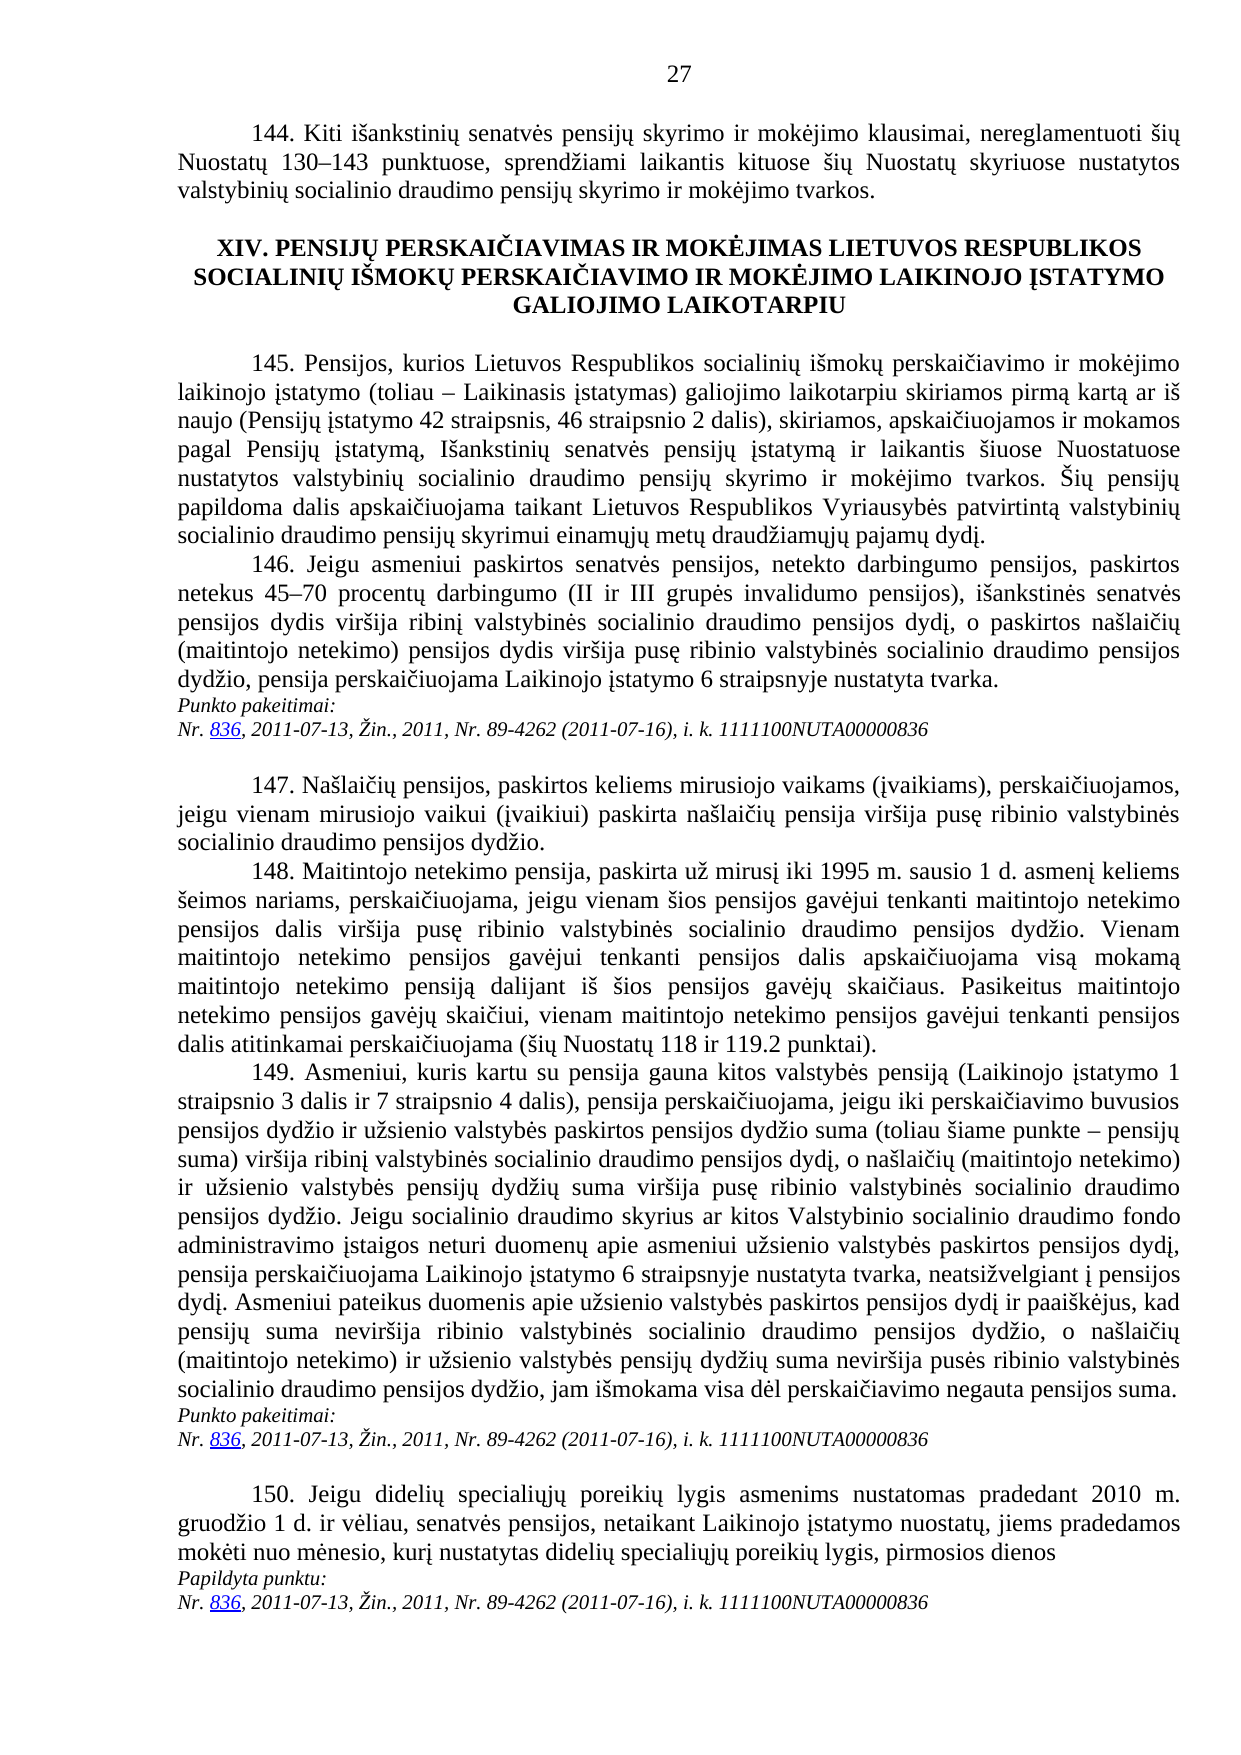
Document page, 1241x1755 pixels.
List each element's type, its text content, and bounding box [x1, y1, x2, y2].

text Punkto pakeitimai: [177, 1402, 1181, 1427]
text Nr. 836, 2011-07-13, Žin., 2011, Nr. 89-4262 (2011-07-16), i. k. 1111100NUTA00000836 [177, 717, 1181, 741]
text Punkto pakeitimai: [177, 693, 1181, 717]
text Nr. 836, 2011-07-13, Žin., 2011, Nr. 89-4262 (2011-07-16), i. k. 1111100NUTA00000836 [177, 1590, 1181, 1614]
text 145. Pensijos, kurios Lietuvos Respublikos socialinių išmokų perskaičiavimo ir mokėjimo laikinojo įstatymo (toliau – Laikinasis įstatymas) galiojimo laikotarpiu skiriamos pirmą kartą ar iš naujo (Pensijų įstatymo 42 straipsnis, 46 straipsnio 2 dalis), skiriamos, apskaičiuojamos ir mokamos pagal Pensijų įstatymą, Išankstinių senatvės pensijų įstatymą ir laikantis šiuose Nuostatuose nustatytos valstybinių socialinio draudimo pensijų skyrimo ir mokėjimo tvarkos. Šių pensijų papildoma dalis apskaičiuojama taikant Lietuvos Respublikos Vyriausybės patvirtintą valstybinių socialinio draudimo pensijų skyrimui einamųjų metų draudžiamųjų pajamų dydį. [177, 348, 1181, 549]
text Nr. 836, 2011-07-13, Žin., 2011, Nr. 89-4262 (2011-07-16), i. k. 1111100NUTA00000836 [177, 1427, 1181, 1451]
text 150. Jeigu didelių specialiųjų poreikių lygis asmenims nustatomas pradedant 2010 m. gruodžio 1 d. ir vėliau, senatvės pensijos, netaikant Laikinojo įstatymo nuostatų, jiems pradedamos mokėti nuo mėnesio, kurį nustatytas didelių specialiųjų poreikių lygis, pirmosios dienos [177, 1479, 1181, 1566]
text Papildyta punktu: [177, 1566, 1181, 1590]
text 144. Kiti išankstinių senatvės pensijų skyrimo ir mokėjimo klausimai, nereglamentuoti šių Nuostatų 130–143 punktuose, sprendžiami laikantis kituose šių Nuostatų skyriuose nustatytos valstybinių socialinio draudimo pensijų skyrimo ir mokėjimo tvarkos. [177, 118, 1181, 204]
text 148. Maitintojo netekimo pensija, paskirta už mirusį iki 1995 m. sausio 1 d. asmenį keliems šeimos nariams, perskaičiuojama, jeigu vienam šios pensijos gavėjui tenkanti maitintojo netekimo pensijos dalis viršija pusę ribinio valstybinės socialinio draudimo pensijos dydžio. Vienam maitintojo netekimo pensijos gavėjui tenkanti pensijos dalis apskaičiuojama visą mokamą maitintojo netekimo pensiją dalijant iš šios pensijos gavėjų skaičiaus. Pasikeitus maitintojo netekimo pensijos gavėjų skaičiui, vienam maitintojo netekimo pensijos gavėjui tenkanti pensijos dalis atitinkamai perskaičiuojama (šių Nuostatų 118 ir 119.2 punktai). [177, 856, 1181, 1057]
text 147. Našlaičių pensijos, paskirtos keliems mirusiojo vaikams (įvaikiams), perskaičiuojamos, jeigu vienam mirusiojo vaikui (įvaikiui) paskirta našlaičių pensija viršija pusę ribinio valstybinės socialinio draudimo pensijos dydžio. [177, 770, 1181, 856]
text 146. Jeigu asmeniui paskirtos senatvės pensijos, netekto darbingumo pensijos, paskirtos netekus 45–70 procentų darbingumo (II ir III grupės invalidumo pensijos), išankstinės senatvės pensijos dydis viršija ribinį valstybinės socialinio draudimo pensijos dydį, o paskirtos našlaičių (maitintojo netekimo) pensijos dydis viršija pusę ribinio valstybinės socialinio draudimo pensijos dydžio, pensija perskaičiuojama Laikinojo įstatymo 6 straipsnyje nustatyta tvarka. [177, 549, 1181, 693]
text 149. Asmeniui, kuris kartu su pensija gauna kitos valstybės pensiją (Laikinojo įstatymo 1 straipsnio 3 dalis ir 7 straipsnio 4 dalis), pensija perskaičiuojama, jeigu iki perskaičiavimo buvusios pensijos dydžio ir užsienio valstybės paskirtos pensijos dydžio suma (toliau šiame punkte – pensijų suma) viršija ribinį valstybinės socialinio draudimo pensijos dydį, o našlaičių (maitintojo netekimo) ir užsienio valstybės pensijų dydžių suma viršija pusę ribinio valstybinės socialinio draudimo pensijos dydžio. Jeigu socialinio draudimo skyrius ar kitos Valstybinio socialinio draudimo fondo administravimo įstaigos neturi duomenų apie asmeniui užsienio valstybės paskirtos pensijos dydį, pensija perskaičiuojama Laikinojo įstatymo 6 straipsnyje nustatyta tvarka, neatsižvelgiant į pensijos dydį. Asmeniui pateikus duomenis apie užsienio valstybės paskirtos pensijos dydį ir paaiškėjus, kad pensijų suma neviršija ribinio valstybinės socialinio draudimo pensijos dydžio, o našlaičių (maitintojo netekimo) ir užsienio valstybės pensijų dydžių suma neviršija pusės ribinio valstybinės socialinio draudimo pensijos dydžio, jam išmokama visa dėl perskaičiavimo negauta pensijos suma. [177, 1057, 1181, 1402]
text XIV. PENSIJŲ PERSKAIČIAVIMAS IR MOKĖJIMAS LIETUVOS RESPUBLIKOS SOCIALINIŲ IŠMOKŲ PERSKAIČIAVIMO IR MOKĖJIMO LAIKINOJO ĮSTATYMO GALIOJIMO LAIKOTARPIU [177, 233, 1181, 319]
